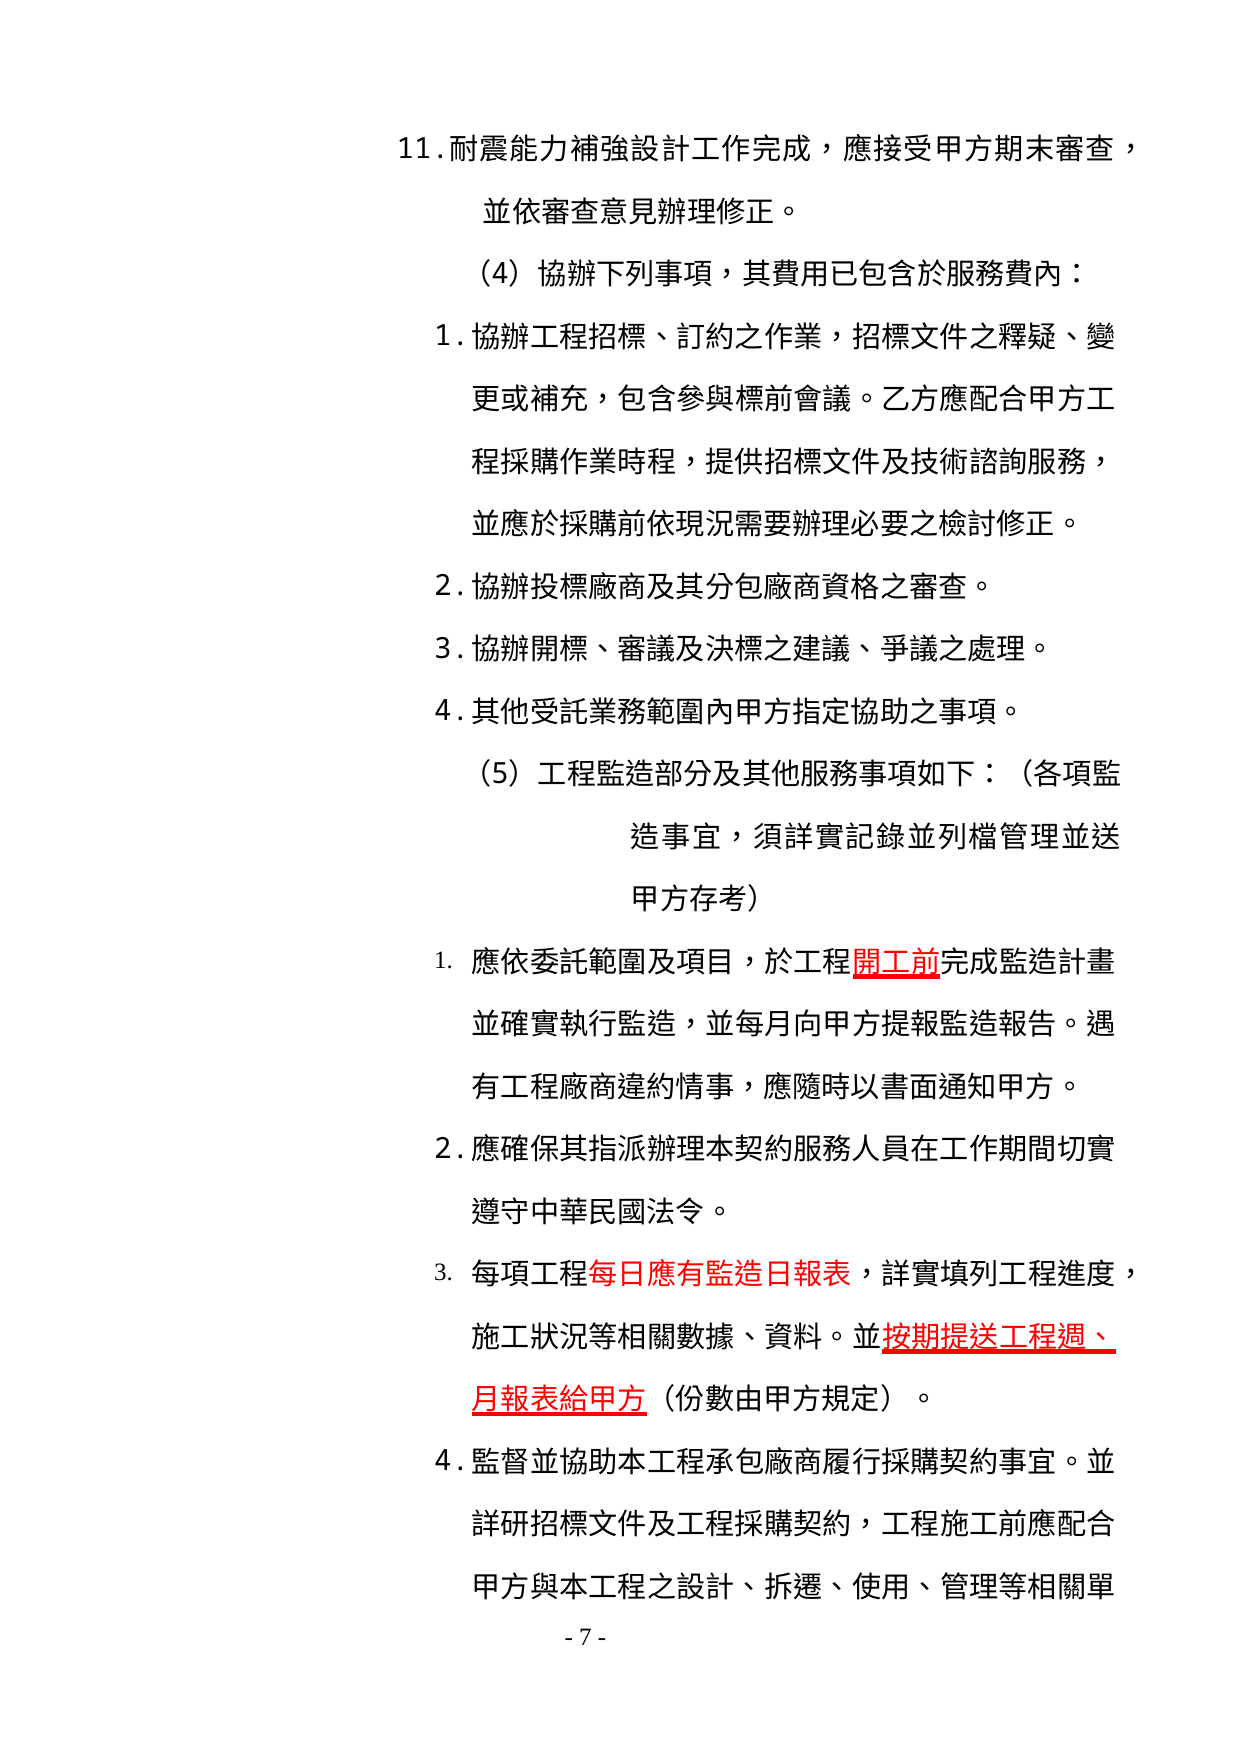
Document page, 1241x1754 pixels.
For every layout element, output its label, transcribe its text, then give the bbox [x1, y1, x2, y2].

list 監督並協助本工程承包廠商履行採購契約事宜。並詳研招標文件及工程採購契約，工程施工前應配合甲方與本工程之設計、拆遷、使用、管理等相關單 [434, 1418, 1116, 1605]
list 協辦投標廠商及其分包廠商資格之審查。 [434, 543, 1116, 605]
list 協辦下列事項，其費用已包含於服務費內： [462, 230, 1122, 293]
list 協辦工程招標、訂約之作業，招標文件之釋疑、變更或補充，包含參與標前會議。乙方應配合甲方工程採購作業時程，提供招標文件及技術諮詢服務，並應於採購前依現況需要辦理必要之檢討修正。 [434, 293, 1116, 543]
list 其他受託業務範圍內甲方指定協助之事項。 [434, 668, 1116, 730]
list 應確保其指派辦理本契約服務人員在工作期間切實遵守中華民國法令。 [434, 1105, 1116, 1230]
list 耐震能力補強設計工作完成，應接受甲方期末審查，並依審查意見辦理修正。 [396, 105, 1116, 230]
list 每項工程每日應有監造日報表，詳實填列工程進度，施工狀況等相關數據、資料。並按期提送工程週、月報表給甲方（份數由甲方規定）。 [434, 1230, 1116, 1418]
list 工程監造部分及其他服務事項如下：（各項監造事宜，須詳實記錄並列檔管理並送甲方存考） [462, 730, 1122, 918]
list 應依委託範圍及項目，於工程開工前完成監造計畫並確實執行監造，並每月向甲方提報監造報告。遇有工程廠商違約情事，應隨時以書面通知甲方。 [434, 918, 1116, 1105]
list 協辦開標、審議及決標之建議、爭議之處理。 [434, 605, 1116, 668]
